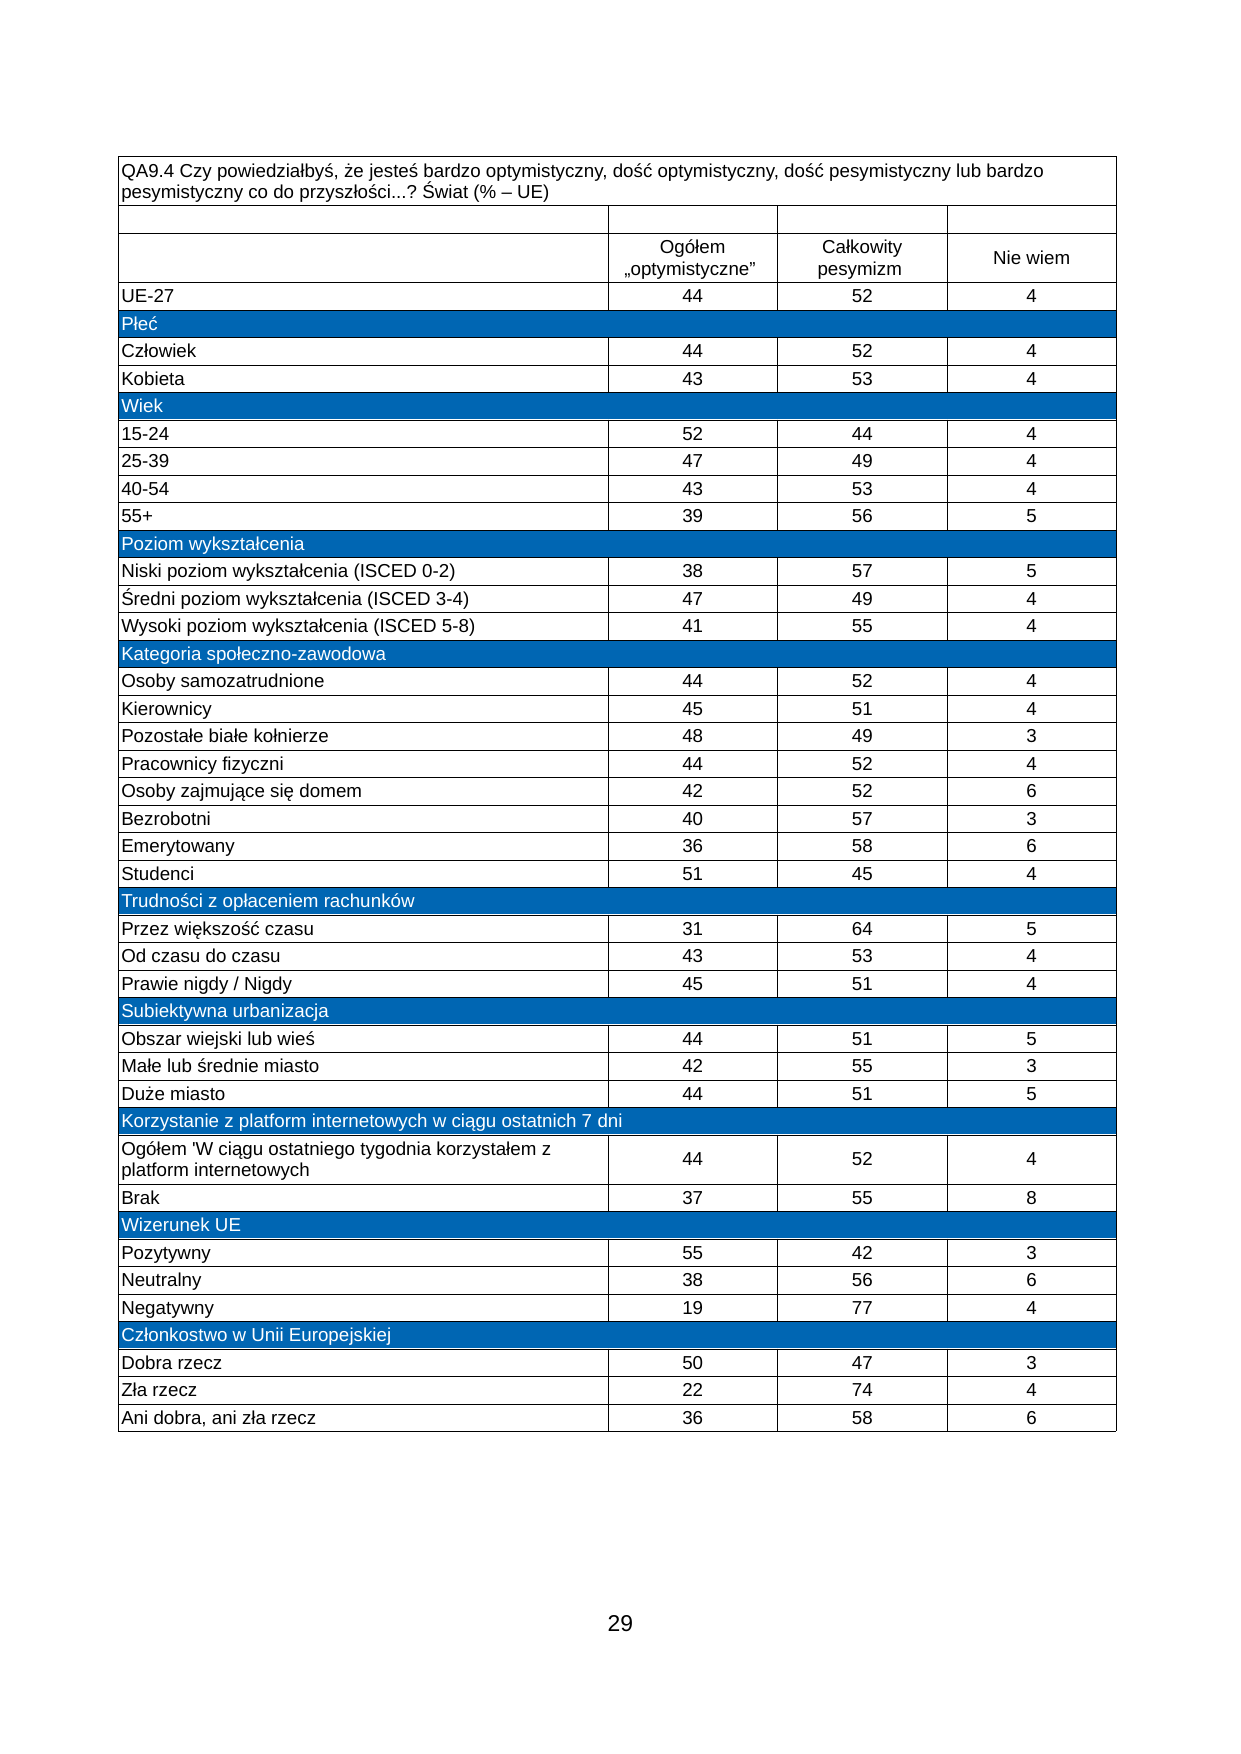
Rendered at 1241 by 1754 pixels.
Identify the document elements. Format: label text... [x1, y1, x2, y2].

table_cell Obszar wiejski lub wieś [119, 1026, 608, 1052]
table_cell 3 [948, 1053, 1116, 1079]
table_cell Trudności z opłaceniem rachunków [119, 888, 1116, 914]
table_cell 4 [948, 1136, 1116, 1183]
table_cell 55 [778, 613, 947, 639]
table_cell 44 [609, 1136, 777, 1183]
table_cell 4 [948, 861, 1116, 887]
table_cell Średni poziom wykształcenia (ISCED 3-4) [119, 586, 608, 612]
table_cell 45 [778, 861, 947, 887]
table_cell 43 [609, 943, 777, 969]
table_cell 64 [778, 916, 947, 942]
table_cell 74 [778, 1377, 947, 1403]
table_cell 4 [948, 421, 1116, 447]
table_cell 5 [948, 558, 1116, 584]
table_cell 56 [778, 1267, 947, 1293]
table_cell 55+ [119, 503, 608, 529]
table_cell [609, 206, 777, 233]
table_cell 51 [778, 696, 947, 722]
table_cell 41 [609, 613, 777, 639]
table_cell 5 [948, 1081, 1116, 1107]
table_cell 55 [778, 1053, 947, 1079]
table_cell 52 [778, 668, 947, 694]
table_cell Członkostwo w Unii Europejskiej [119, 1322, 1116, 1348]
table_cell 40 [609, 806, 777, 832]
table_cell Negatywny [119, 1295, 608, 1321]
table_cell 6 [948, 1405, 1116, 1431]
table_cell 4 [948, 476, 1116, 502]
table_cell Kobieta [119, 366, 608, 392]
table_cell Przez większość czasu [119, 916, 608, 942]
table_cell 4 [948, 696, 1116, 722]
table_cell Wiek [119, 393, 1116, 419]
table_cell 38 [609, 558, 777, 584]
table_cell Dobra rzecz [119, 1350, 608, 1376]
table_cell 47 [609, 448, 777, 474]
table_cell 51 [609, 861, 777, 887]
table_cell 50 [609, 1350, 777, 1376]
table_cell 4 [948, 366, 1116, 392]
table_cell Ogółem 'W ciągu ostatniego tygodnia korzystałem z platform internetowych [119, 1136, 608, 1183]
table_cell 3 [948, 723, 1116, 749]
table_cell Subiektywna urbanizacja [119, 998, 1116, 1024]
table_cell Prawie nigdy / Nigdy [119, 971, 608, 997]
table_cell Kierownicy [119, 696, 608, 722]
table_cell 3 [948, 1240, 1116, 1266]
table_cell 5 [948, 1026, 1116, 1052]
table_cell 52 [778, 283, 947, 309]
table_cell 4 [948, 943, 1116, 969]
table_cell 57 [778, 558, 947, 584]
table_cell Płeć [119, 311, 1116, 337]
table_cell 42 [609, 778, 777, 804]
table_cell 4 [948, 338, 1116, 364]
table_cell 6 [948, 1267, 1116, 1293]
table_cell Brak [119, 1185, 608, 1211]
table_cell Emerytowany [119, 833, 608, 859]
table_cell Osoby samozatrudnione [119, 668, 608, 694]
table_cell 15-24 [119, 421, 608, 447]
table_cell 6 [948, 778, 1116, 804]
table_cell 42 [778, 1240, 947, 1266]
table_cell Korzystanie z platform internetowych w ciągu ostatnich 7 dni [119, 1108, 1116, 1134]
table_cell 48 [609, 723, 777, 749]
table_cell Pozostałe białe kołnierze [119, 723, 608, 749]
table_cell 42 [609, 1053, 777, 1079]
table_cell 53 [778, 476, 947, 502]
table_cell 53 [778, 943, 947, 969]
table_cell 49 [778, 723, 947, 749]
table_cell UE-27 [119, 283, 608, 309]
table_cell Kategoria społeczno-zawodowa [119, 641, 1116, 667]
table_cell [119, 234, 608, 282]
table_cell 45 [609, 971, 777, 997]
table_cell Osoby zajmujące się domem [119, 778, 608, 804]
table_cell 43 [609, 366, 777, 392]
table_cell Od czasu do czasu [119, 943, 608, 969]
table_cell 44 [609, 283, 777, 309]
table_cell 22 [609, 1377, 777, 1403]
table_cell 25-39 [119, 448, 608, 474]
table_cell 4 [948, 448, 1116, 474]
table_cell [778, 206, 947, 233]
table_cell 5 [948, 916, 1116, 942]
table_cell Wysoki poziom wykształcenia (ISCED 5-8) [119, 613, 608, 639]
table_cell 47 [778, 1350, 947, 1376]
table_cell Człowiek [119, 338, 608, 364]
table_cell Małe lub średnie miasto [119, 1053, 608, 1079]
table_cell 51 [778, 1026, 947, 1052]
table_cell 6 [948, 833, 1116, 859]
table_cell Całkowity pesymizm [778, 234, 947, 282]
table_cell 36 [609, 833, 777, 859]
table_cell [119, 206, 608, 233]
table_cell 4 [948, 283, 1116, 309]
table_cell 8 [948, 1185, 1116, 1211]
table_cell 52 [778, 1136, 947, 1183]
table_cell Pracownicy fizyczni [119, 751, 608, 777]
table_cell 19 [609, 1295, 777, 1321]
table_cell 3 [948, 1350, 1116, 1376]
table_cell Bezrobotni [119, 806, 608, 832]
table_cell Ani dobra, ani zła rzecz [119, 1405, 608, 1431]
table_cell 44 [609, 1081, 777, 1107]
table_cell 55 [609, 1240, 777, 1266]
table_cell 44 [609, 1026, 777, 1052]
table_cell Duże miasto [119, 1081, 608, 1107]
table_cell 52 [778, 751, 947, 777]
table_cell 43 [609, 476, 777, 502]
table_cell 4 [948, 751, 1116, 777]
table_cell 58 [778, 1405, 947, 1431]
table_cell 31 [609, 916, 777, 942]
table_cell 77 [778, 1295, 947, 1321]
table_cell 51 [778, 1081, 947, 1107]
table_cell Nie wiem [948, 234, 1116, 282]
table_cell 44 [609, 668, 777, 694]
table_cell 4 [948, 668, 1116, 694]
table_cell 44 [778, 421, 947, 447]
table_cell 49 [778, 448, 947, 474]
table_cell 49 [778, 586, 947, 612]
table_cell 5 [948, 503, 1116, 529]
table_cell 53 [778, 366, 947, 392]
table_cell 4 [948, 971, 1116, 997]
table_cell 37 [609, 1185, 777, 1211]
table_cell 52 [778, 338, 947, 364]
table_cell 4 [948, 586, 1116, 612]
table_cell 39 [609, 503, 777, 529]
table_cell 44 [609, 338, 777, 364]
table_header QA9.4 Czy powiedziałbyś, że jesteś bardzo optymistyczny, dość optymistyczny, dość pesymistyczny lub bardzo pesymistyczny co do przyszłości...? Świat (% – UE) [119, 157, 1116, 205]
table_cell Zła rzecz [119, 1377, 608, 1403]
table_cell Neutralny [119, 1267, 608, 1293]
table_cell [948, 206, 1116, 233]
table_cell 52 [609, 421, 777, 447]
table_cell 58 [778, 833, 947, 859]
table_cell 38 [609, 1267, 777, 1293]
table_cell 55 [778, 1185, 947, 1211]
table_cell 56 [778, 503, 947, 529]
table_cell 51 [778, 971, 947, 997]
table_cell 47 [609, 586, 777, 612]
table_cell 40-54 [119, 476, 608, 502]
table_cell 3 [948, 806, 1116, 832]
table_cell Niski poziom wykształcenia (ISCED 0-2) [119, 558, 608, 584]
table_cell 36 [609, 1405, 777, 1431]
table_cell 4 [948, 1377, 1116, 1403]
table_cell 57 [778, 806, 947, 832]
table_cell Pozytywny [119, 1240, 608, 1266]
table_cell Wizerunek UE [119, 1212, 1116, 1238]
table_cell 52 [778, 778, 947, 804]
table_cell Poziom wykształcenia [119, 531, 1116, 557]
table_cell 44 [609, 751, 777, 777]
table_cell Ogółem „optymistyczne” [609, 234, 777, 282]
table_cell Studenci [119, 861, 608, 887]
table_cell 4 [948, 1295, 1116, 1321]
table_cell 4 [948, 613, 1116, 639]
table_cell 45 [609, 696, 777, 722]
